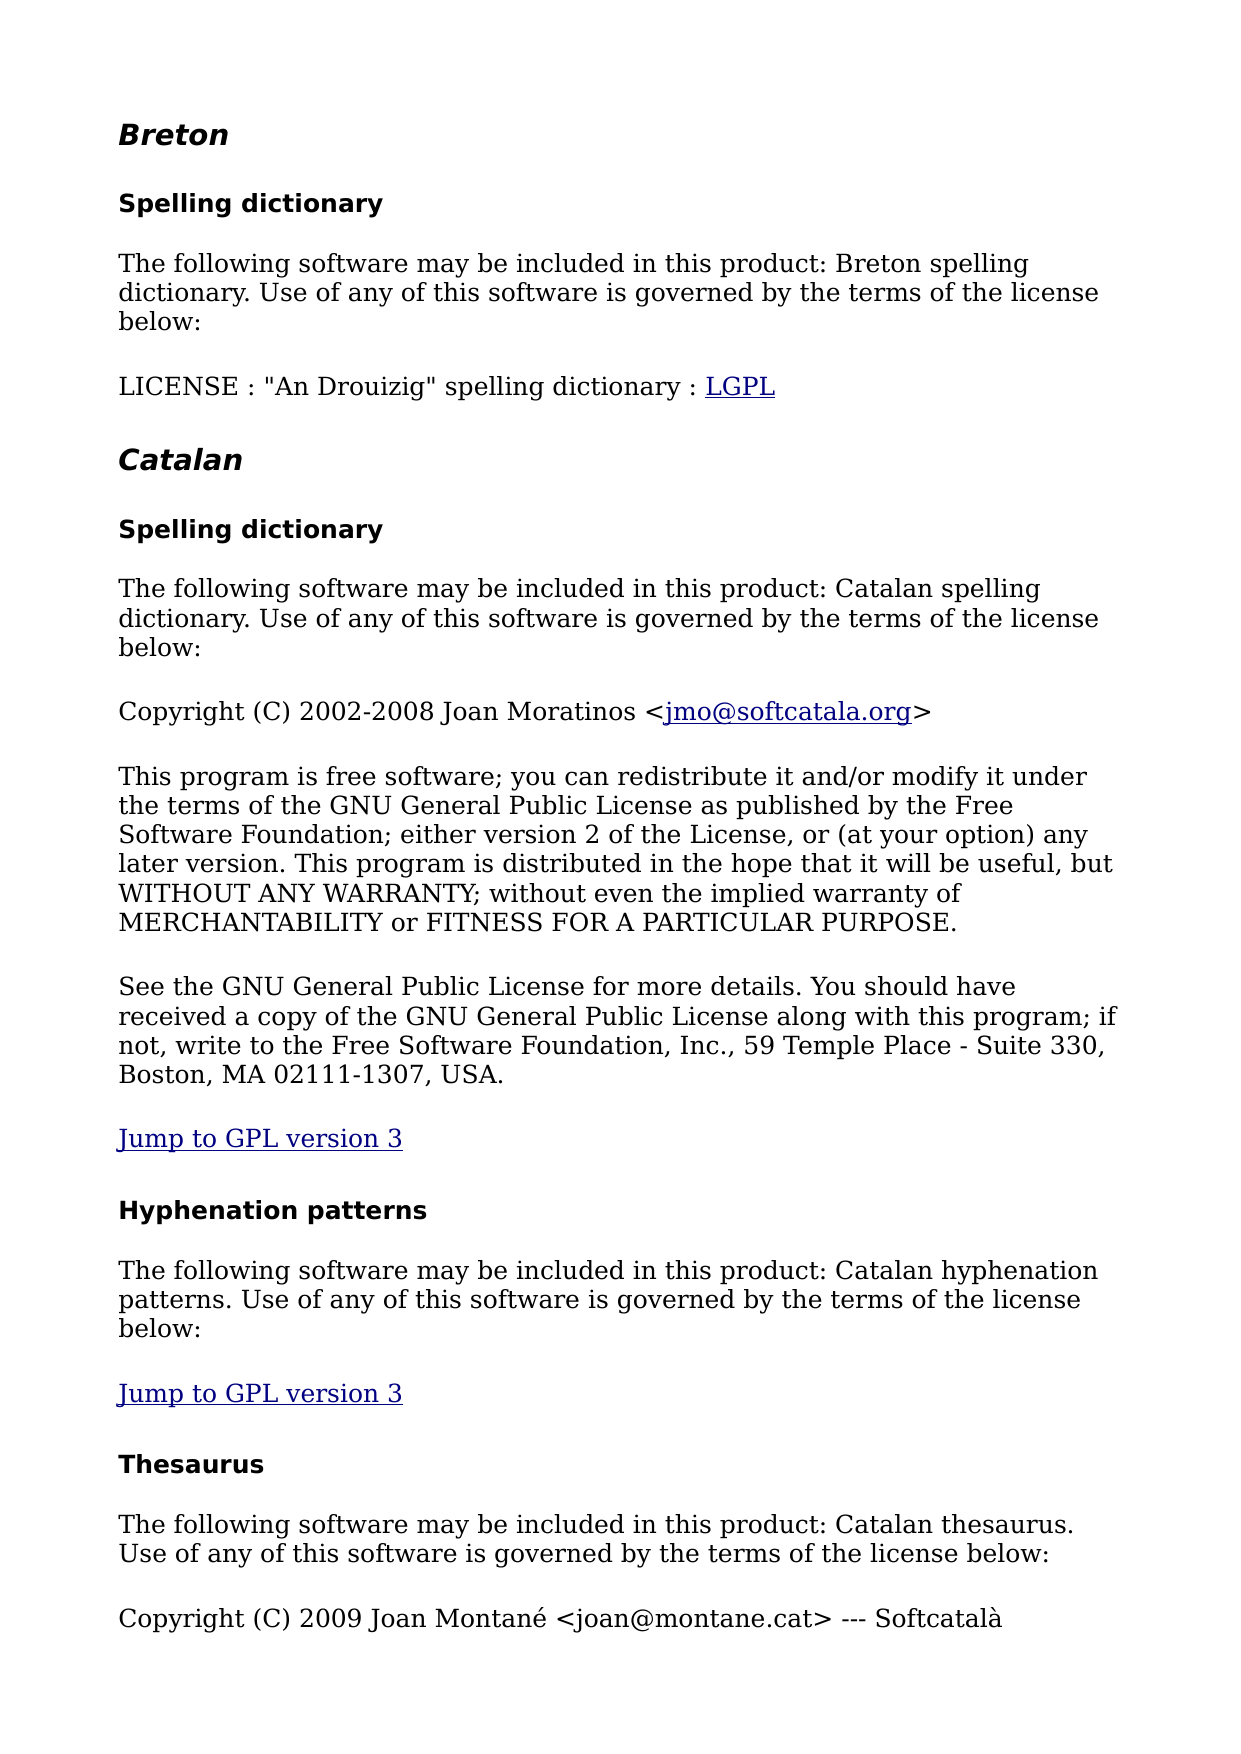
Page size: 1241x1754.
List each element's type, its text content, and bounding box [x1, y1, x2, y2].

text LICENSE : "An Drouizig" spelling dictionary : LGPL [118, 372, 1122, 401]
text The following software may be included in this product: Catalan hyphenation patterns. Use of any of this software is governed by the terms of the license below: [118, 1256, 1122, 1343]
text The following software may be included in this product: Breton spelling dictionary. Use of any of this software is governed by the terms of the license below: [118, 249, 1122, 336]
subtitle Spelling dictionary [118, 189, 1122, 219]
subtitle Thesaurus [118, 1451, 1122, 1480]
text Copyright (C) 2002-2008 Joan Moratinos <jmo@softcatala.org> [118, 697, 1122, 727]
text Copyright (C) 2009 Joan Montané <joan@montane.cat> --- Softcatalà [118, 1604, 1122, 1633]
subtitle Catalan [118, 444, 1122, 478]
text Jump to GPL version 3 [118, 1124, 1122, 1154]
subtitle Breton [118, 118, 1122, 152]
text The following software may be included in this product: Catalan spelling dictionary. Use of any of this software is governed by the terms of the license below: [118, 574, 1122, 662]
text See the GNU General Public License for more details. You should have received a copy of the GNU General Public License along with this program; if not, write to the Free Software Foundation, Inc., 59 Temple Place - Suite 330, Boston, MA 02111-1307, USA. [118, 972, 1122, 1089]
text This program is free software; you can redistribute it and/or modify it under the terms of the GNU General Public License as published by the Free Software Foundation; either version 2 of the License, or (at your option) any later version. This program is distributed in the hope that it will be useful, but WITHOUT ANY WARRANTY; without even the implied warranty of MERCHANTABILITY or FITNESS FOR A PARTICULAR PURPOSE. [118, 762, 1122, 937]
text Jump to GPL version 3 [118, 1379, 1122, 1408]
subtitle Spelling dictionary [118, 515, 1122, 544]
subtitle Hyphenation patterns [118, 1196, 1122, 1226]
text The following software may be included in this product: Catalan thesaurus. Use of any of this software is governed by the terms of the license below: [118, 1510, 1122, 1568]
